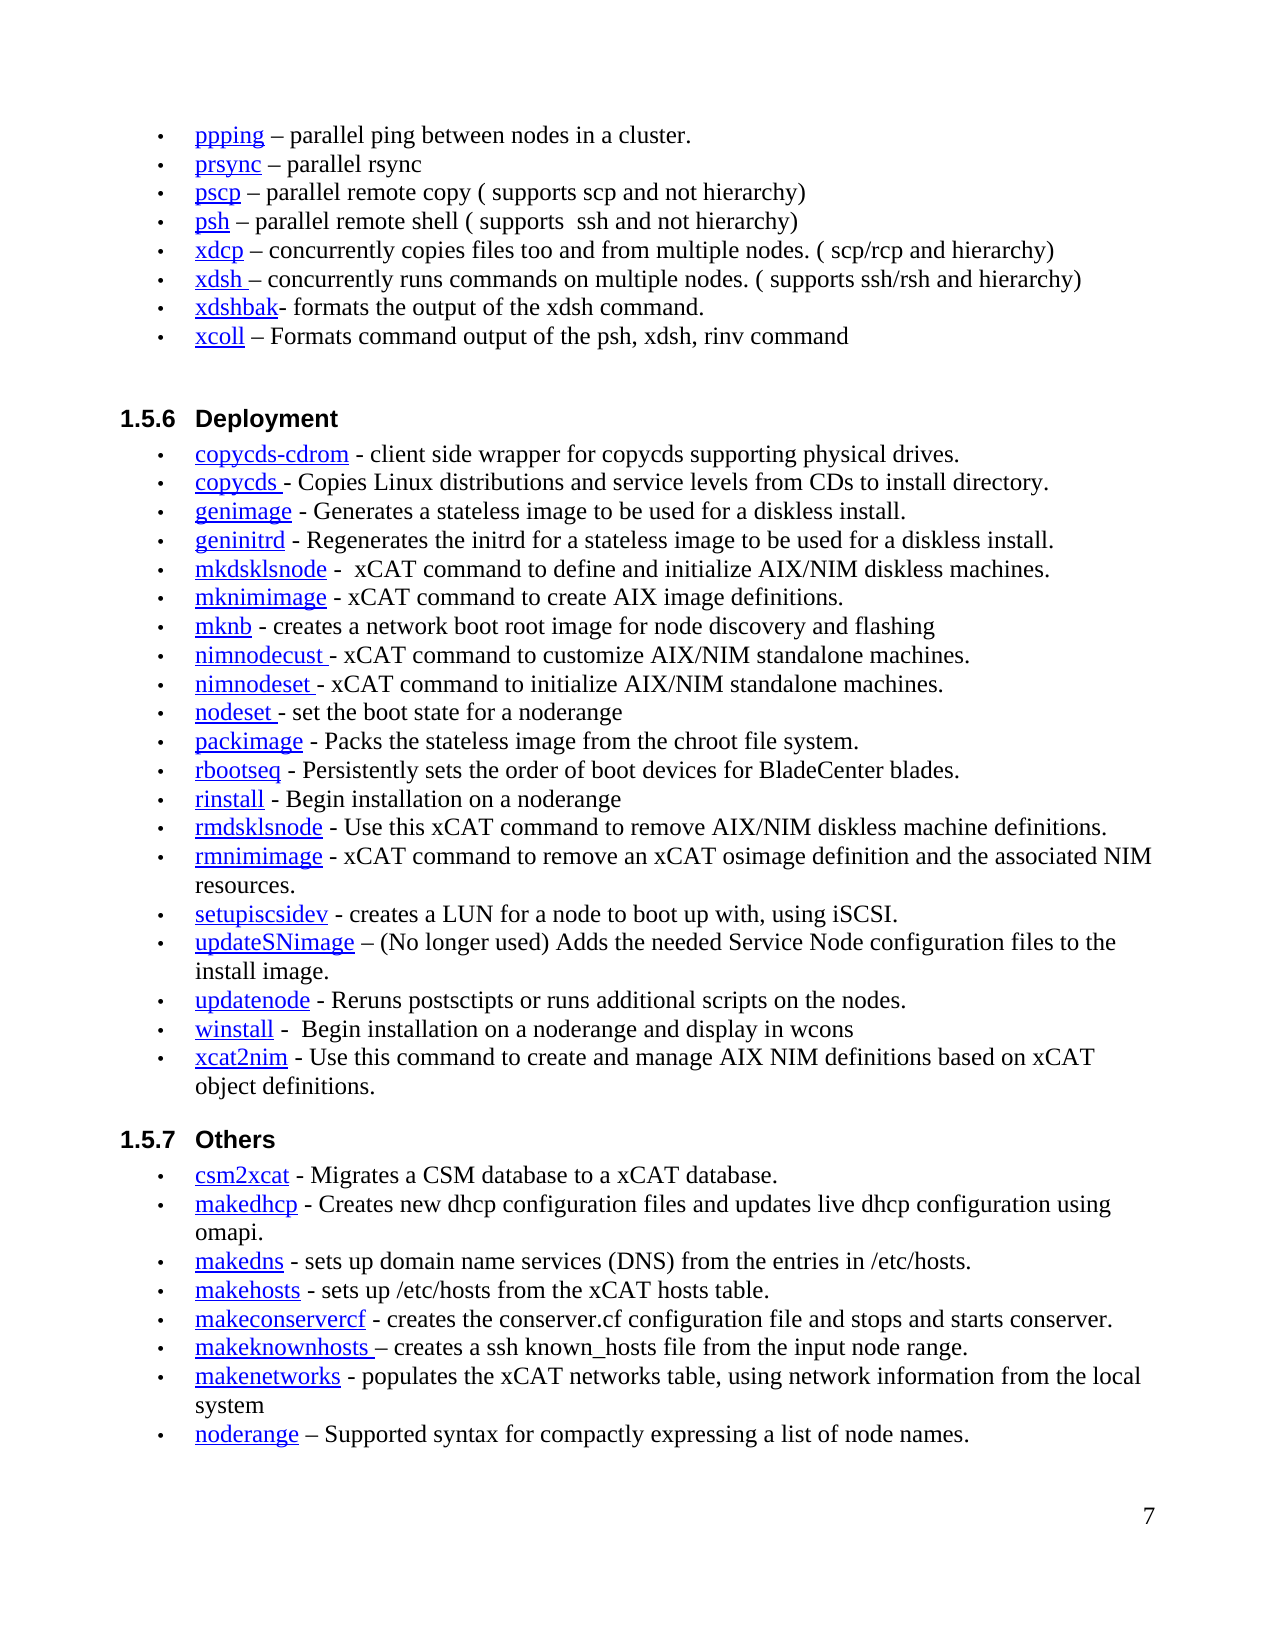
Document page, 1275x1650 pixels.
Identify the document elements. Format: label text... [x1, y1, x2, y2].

list setupiscsidev - creates a LUN for a node to boot up with, using iSCSI. [157, 899, 1155, 927]
list genimage - Generates a stateless image to be used for a diskless install. [157, 496, 1155, 525]
list winstall - Begin installation on a noderange and display in wcons [157, 1014, 1155, 1042]
list noderange – Supported syntax for compactly expressing a list of node names. [157, 1419, 1155, 1447]
list makeknownhosts – creates a ssh known_hosts file from the input node range. [157, 1332, 1155, 1361]
list geninitrd - Regenerates the initrd for a stateless image to be used for a diskless install. [157, 525, 1155, 554]
list updatenode - Reruns postsctipts or runs additional scripts on the nodes. [157, 985, 1155, 1014]
list copycds-cdrom - client side wrapper for copycds supporting physical drives. [157, 439, 1155, 467]
list copycds - Copies Linux distributions and service levels from CDs to install directory. [157, 467, 1155, 496]
list xdsh – concurrently runs commands on multiple nodes. ( supports ssh/rsh and hierarchy) [157, 264, 1155, 292]
list nimnodecust - xCAT command to customize AIX/NIM standalone machines. [157, 640, 1155, 669]
list mknb - creates a network boot root image for node discovery and flashing [157, 611, 1155, 640]
list makedns - sets up domain name services (DNS) from the entries in /etc/hosts. [157, 1246, 1155, 1275]
list mknimimage - xCAT command to create AIX image definitions. [157, 582, 1155, 611]
subtitle Others [120, 1125, 1155, 1154]
list pscp – parallel remote copy ( supports scp and not hierarchy) [157, 177, 1155, 206]
list updateSNimage – (No longer used) Adds the needed Service Node configuration files to the install image. [157, 927, 1155, 985]
list xcoll – Formats command output of the psh, xdsh, rinv command [157, 321, 1155, 350]
list csm2xcat - Migrates a CSM database to a xCAT database. [157, 1160, 1155, 1189]
list xcat2nim - Use this command to create and manage AIX NIM definitions based on xCAT object definitions. [157, 1042, 1155, 1100]
list nodeset - set the boot state for a noderange [157, 697, 1155, 726]
list packimage - Packs the stateless image from the chroot file system. [157, 726, 1155, 755]
list rinstall - Begin installation on a noderange [157, 784, 1155, 812]
list rmnimimage - xCAT command to remove an xCAT osimage definition and the associated NIM resources. [157, 841, 1155, 899]
list makedhcp - Creates new dhcp configuration files and updates live dhcp configuration using omapi. [157, 1189, 1155, 1246]
list makenetworks - populates the xCAT networks table, using network information from the local system [157, 1361, 1155, 1419]
list nimnodeset - xCAT command to initialize AIX/NIM standalone machines. [157, 669, 1155, 697]
list xdshbak- formats the output of the xdsh command. [157, 292, 1155, 321]
list rmdsklsnode - Use this xCAT command to remove AIX/NIM diskless machine definitions. [157, 812, 1155, 841]
list prsync – parallel rsync [157, 149, 1155, 177]
list psh – parallel remote shell ( supports ssh and not hierarchy) [157, 206, 1155, 235]
subtitle Deployment [120, 404, 1155, 432]
list xdcp – concurrently copies files too and from multiple nodes. ( scp/rcp and hierarchy) [157, 235, 1155, 264]
list makeconservercf - creates the conserver.cf configuration file and stops and starts conserver. [157, 1304, 1155, 1332]
list ppping – parallel ping between nodes in a cluster. [157, 120, 1155, 149]
list rbootseq - Persistently sets the order of boot devices for BladeCenter blades. [157, 755, 1155, 784]
list mkdsklsnode - xCAT command to define and initialize AIX/NIM diskless machines. [157, 554, 1155, 582]
list makehosts - sets up /etc/hosts from the xCAT hosts table. [157, 1275, 1155, 1304]
